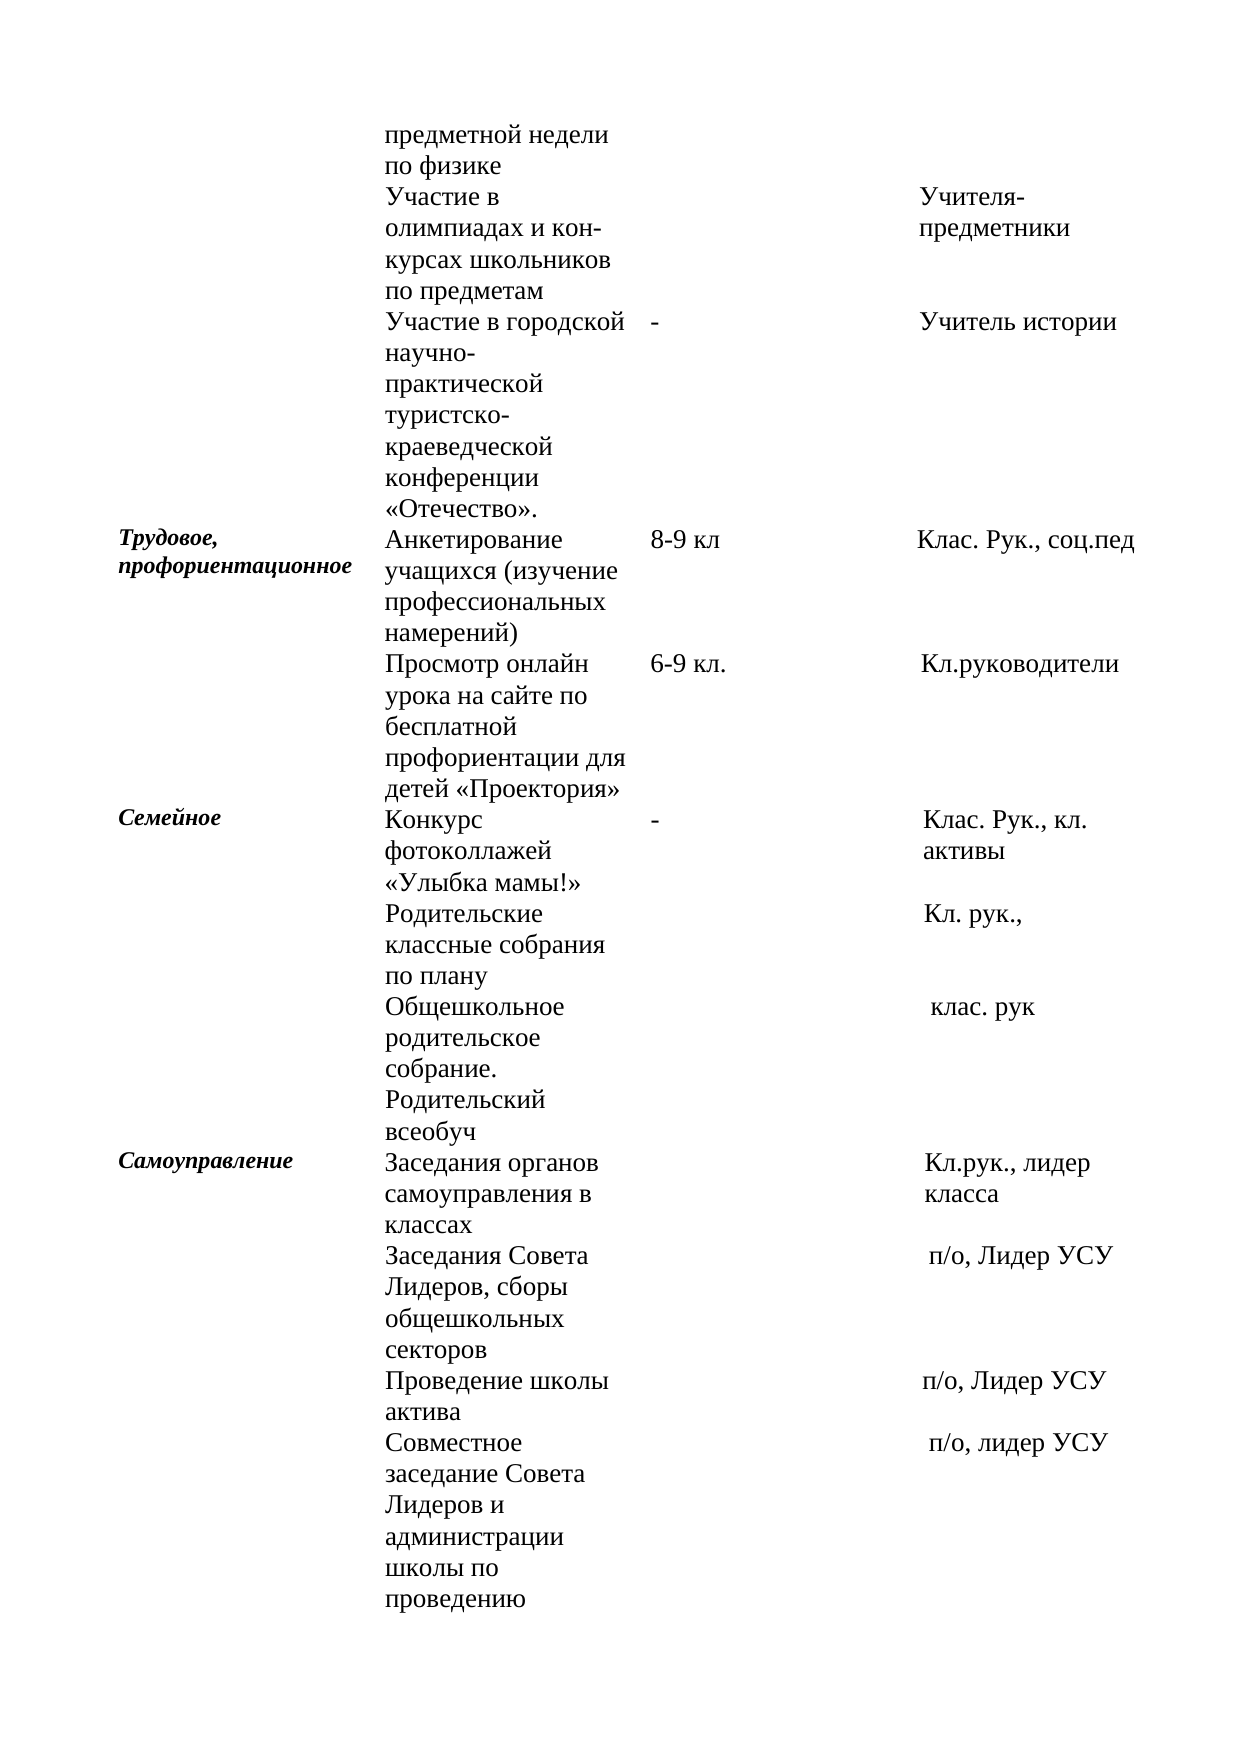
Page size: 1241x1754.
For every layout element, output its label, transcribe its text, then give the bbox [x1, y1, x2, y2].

table_header Анкетирование учащихся (изучение профессиональных намерений) [373, 523, 639, 648]
table_header [639, 1146, 913, 1239]
table_cell Участие в городской научно-практической туристско-краеведческой конференции «Отечество». [374, 305, 639, 523]
table_header 6-9 кл. [639, 648, 909, 803]
table_header Клас. Рук., соц.пед [905, 523, 1171, 648]
table_header Кл.руководители [909, 648, 1170, 803]
table_cell Проведение школы актива [374, 1364, 641, 1426]
table_header Трудовое, профориентационное [107, 523, 373, 648]
table_header Заседания Совета Лидеров, сборы общешкольных секторов [374, 1239, 641, 1364]
table_header - [639, 803, 912, 897]
table_cell [641, 990, 912, 1146]
table_header [641, 897, 912, 990]
table_header Кл. рук., [913, 897, 1170, 990]
table_cell - [639, 305, 908, 523]
table_cell Общешкольное родительское собрание. Родительский всеобуч [374, 990, 641, 1146]
table_header предметной недели по физике [373, 118, 639, 180]
table_header п/о, Лидер УСУ [911, 1239, 1170, 1364]
table_header 8-9 кл [639, 523, 905, 648]
table_header Кл.рук., лидер класса [913, 1146, 1171, 1239]
table_header Семейное [107, 803, 373, 897]
table_header Просмотр онлайн урока на сайте по бесплатной профориентации для детей «Проектория» [374, 648, 639, 803]
table_header Учителя-предметники [908, 180, 1170, 305]
table_cell [641, 1426, 911, 1613]
table_cell Совместное заседание Совета Лидеров и администрации школы по проведению [374, 1426, 641, 1613]
table_header [641, 1239, 911, 1364]
table_cell п/о, Лидер УСУ [911, 1364, 1170, 1426]
table_header Конкурс фотоколлажей «Улыбка мамы!» [373, 803, 639, 897]
table_header [905, 118, 1171, 180]
table_header Родительские классные собрания по плану [374, 897, 641, 990]
table_cell [641, 1364, 911, 1426]
table_cell Учитель истории [908, 305, 1170, 523]
table_cell п/о, лидер УСУ [911, 1426, 1170, 1613]
table_header Клас. Рук., кл. активы [912, 803, 1171, 897]
table_cell клас. рук [913, 990, 1170, 1146]
table_header Заседания органов самоуправления в классах [373, 1146, 639, 1239]
table_header Самоуправление [107, 1146, 373, 1239]
table_header [639, 180, 908, 305]
table_header [639, 118, 905, 180]
table_header [107, 118, 373, 180]
table_header Участие в олимпиадах и кон-курсах школьников по предметам [374, 180, 639, 305]
